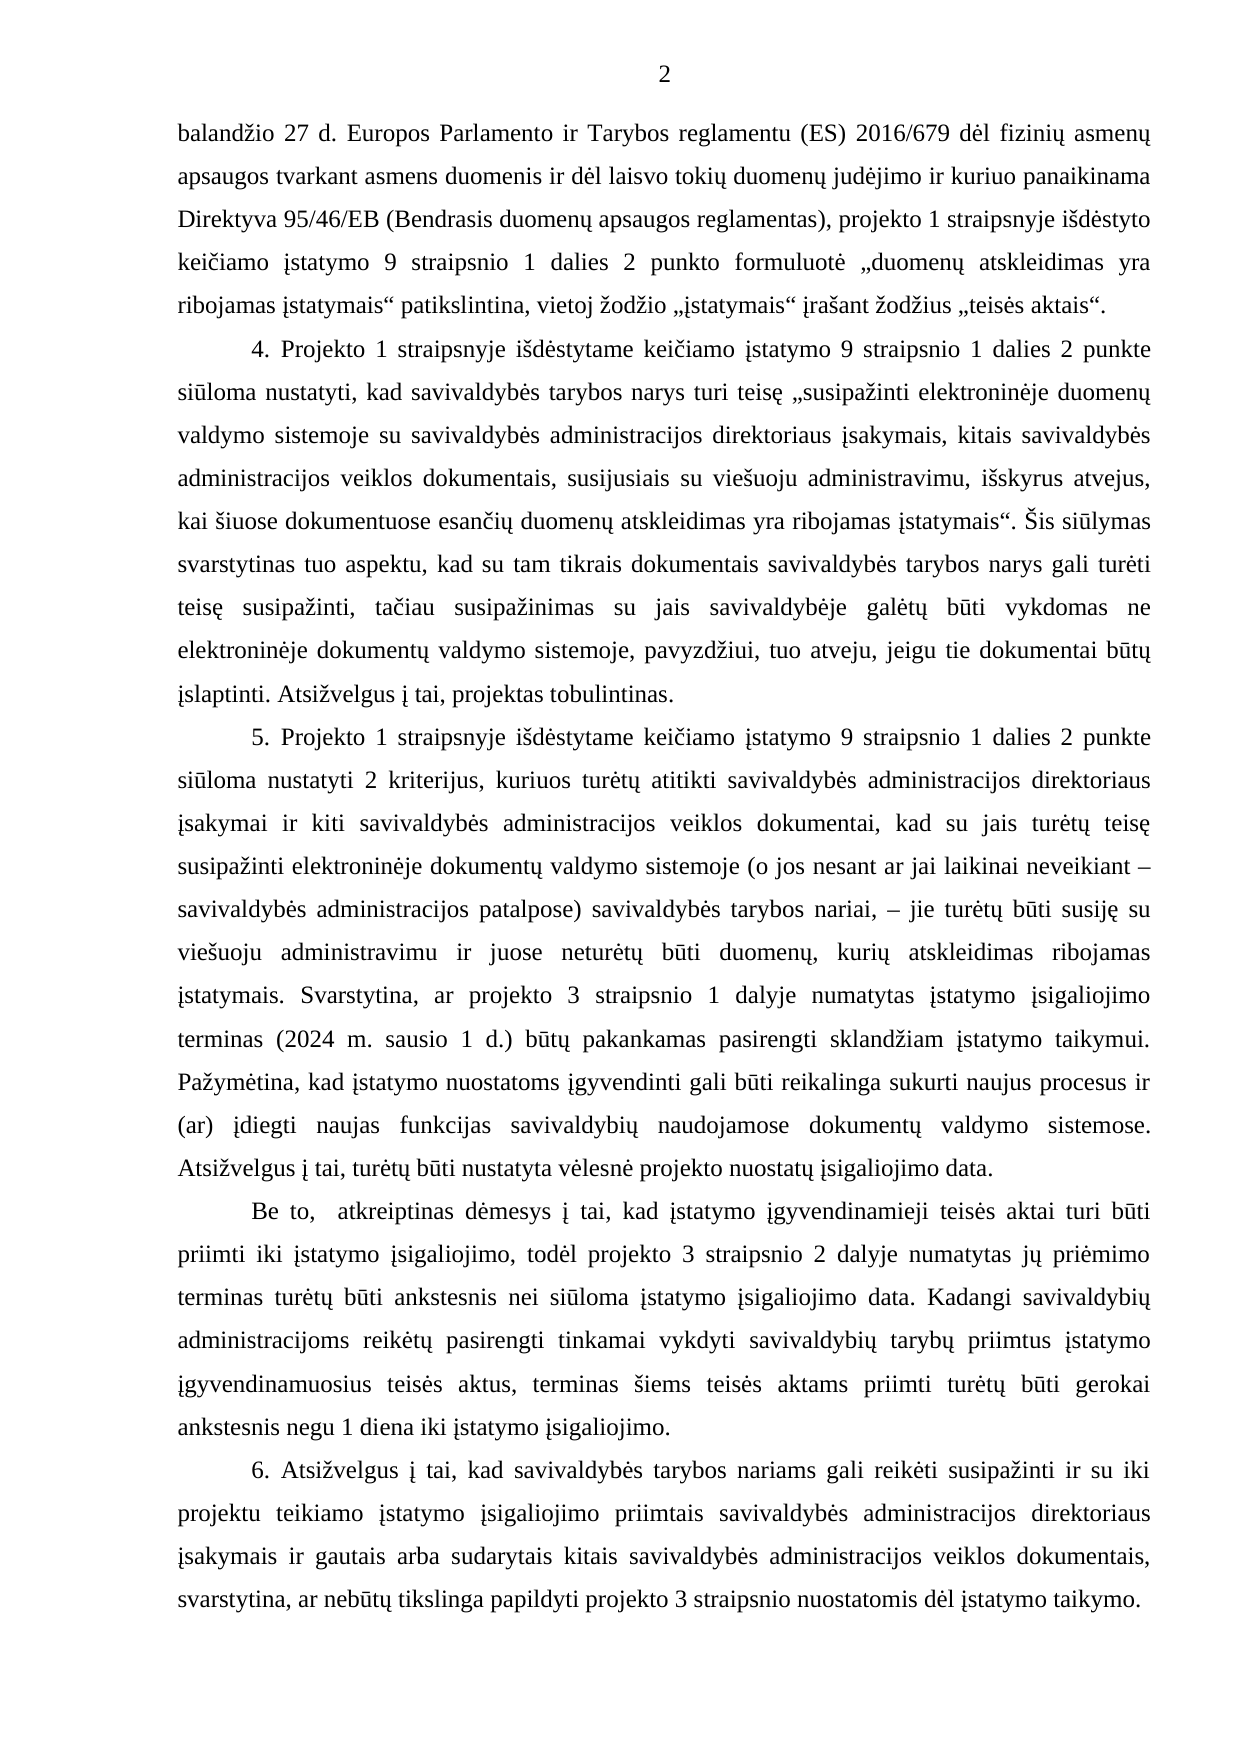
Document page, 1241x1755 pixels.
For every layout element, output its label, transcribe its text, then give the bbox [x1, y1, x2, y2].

list Projekto 1 straipsnyje išdėstytame keičiamo įstatymo 9 straipsnio 1 dalies 2 punkte siūloma nustatyti, kad savivaldybės tarybos narys turi teisę „susipažinti elektroninėje duomenų valdymo sistemoje su savivaldybės administracijos direktoriaus įsakymais, kitais savivaldybės administracijos veiklos dokumentais, susijusiais su viešuoju administravimu, išskyrus atvejus, kai šiuose dokumentuose esančių duomenų atskleidimas yra ribojamas įstatymais“. Šis siūlymas svarstytinas tuo aspektu, kad su tam tikrais dokumentais savivaldybės tarybos narys gali turėti teisę susipažinti, tačiau susipažinimas su jais savivaldybėje galėtų būti vykdomas ne elektroninėje dokumentų valdymo sistemoje, pavyzdžiui, tuo atveju, jeigu tie dokumentai būtų įslaptinti. Atsižvelgus į tai, projektas tobulintinas. [177, 334, 1152, 707]
text Be to, atkreiptinas dėmesys į tai, kad įstatymo įgyvendinamieji teisės aktai turi būti priimti iki įstatymo įsigaliojimo, todėl projekto 3 straipsnio 2 dalyje numatytas jų priėmimo terminas turėtų būti ankstesnis nei siūloma įstatymo įsigaliojimo data. Kadangi savivaldybių administracijoms reikėtų pasirengti tinkamai vykdyti savivaldybių tarybų priimtus įstatymo įgyvendinamuosius teisės aktus, terminas šiems teisės aktams priimti turėtų būti gerokai ankstesnis negu 1 diena iki įstatymo įsigaliojimo. [177, 1196, 1152, 1441]
list Projekto 1 straipsnyje išdėstytame keičiamo įstatymo 9 straipsnio 1 dalies 2 punkte siūloma nustatyti 2 kriterijus, kuriuos turėtų atitikti savivaldybės administracijos direktoriaus įsakymai ir kiti savivaldybės administracijos veiklos dokumentai, kad su jais turėtų teisę susipažinti elektroninėje dokumentų valdymo sistemoje (o jos nesant ar jai laikinai neveikiant – savivaldybės administracijos patalpose) savivaldybės tarybos nariai, – jie turėtų būti susiję su viešuoju administravimu ir juose neturėtų būti duomenų, kurių atskleidimas ribojamas įstatymais. Svarstytina, ar projekto 3 straipsnio 1 dalyje numatytas įstatymo įsigaliojimo terminas (2024 m. sausio 1 d.) būtų pakankamas pasirengti sklandžiam įstatymo taikymui. Pažymėtina, kad įstatymo nuostatoms įgyvendinti gali būti reikalinga sukurti naujus procesus ir (ar) įdiegti naujas funkcijas savivaldybių naudojamose dokumentų valdymo sistemose. Atsižvelgus į tai, turėtų būti nustatyta vėlesnė projekto nuostatų įsigaliojimo data. [177, 722, 1152, 1182]
list balandžio 27 d. Europos Parlamento ir Tarybos reglamentu (ES) 2016/679 dėl fizinių asmenų apsaugos tvarkant asmens duomenis ir dėl laisvo tokių duomenų judėjimo ir kuriuo panaikinama Direktyva 95/46/EB (Bendrasis duomenų apsaugos reglamentas), projekto 1 straipsnyje išdėstyto keičiamo įstatymo 9 straipsnio 1 dalies 2 punkto formuluotė „duomenų atskleidimas yra ribojamas įstatymais“ patikslintina, vietoj žodžio „įstatymais“ įrašant žodžius „teisės aktais“. [177, 118, 1152, 319]
list Atsižvelgus į tai, kad savivaldybės tarybos nariams gali reikėti susipažinti ir su iki projektu teikiamo įstatymo įsigaliojimo priimtais savivaldybės administracijos direktoriaus įsakymais ir gautais arba sudarytais kitais savivaldybės administracijos veiklos dokumentais, svarstytina, ar nebūtų tikslinga papildyti projekto 3 straipsnio nuostatomis dėl įstatymo taikymo. [177, 1455, 1152, 1613]
